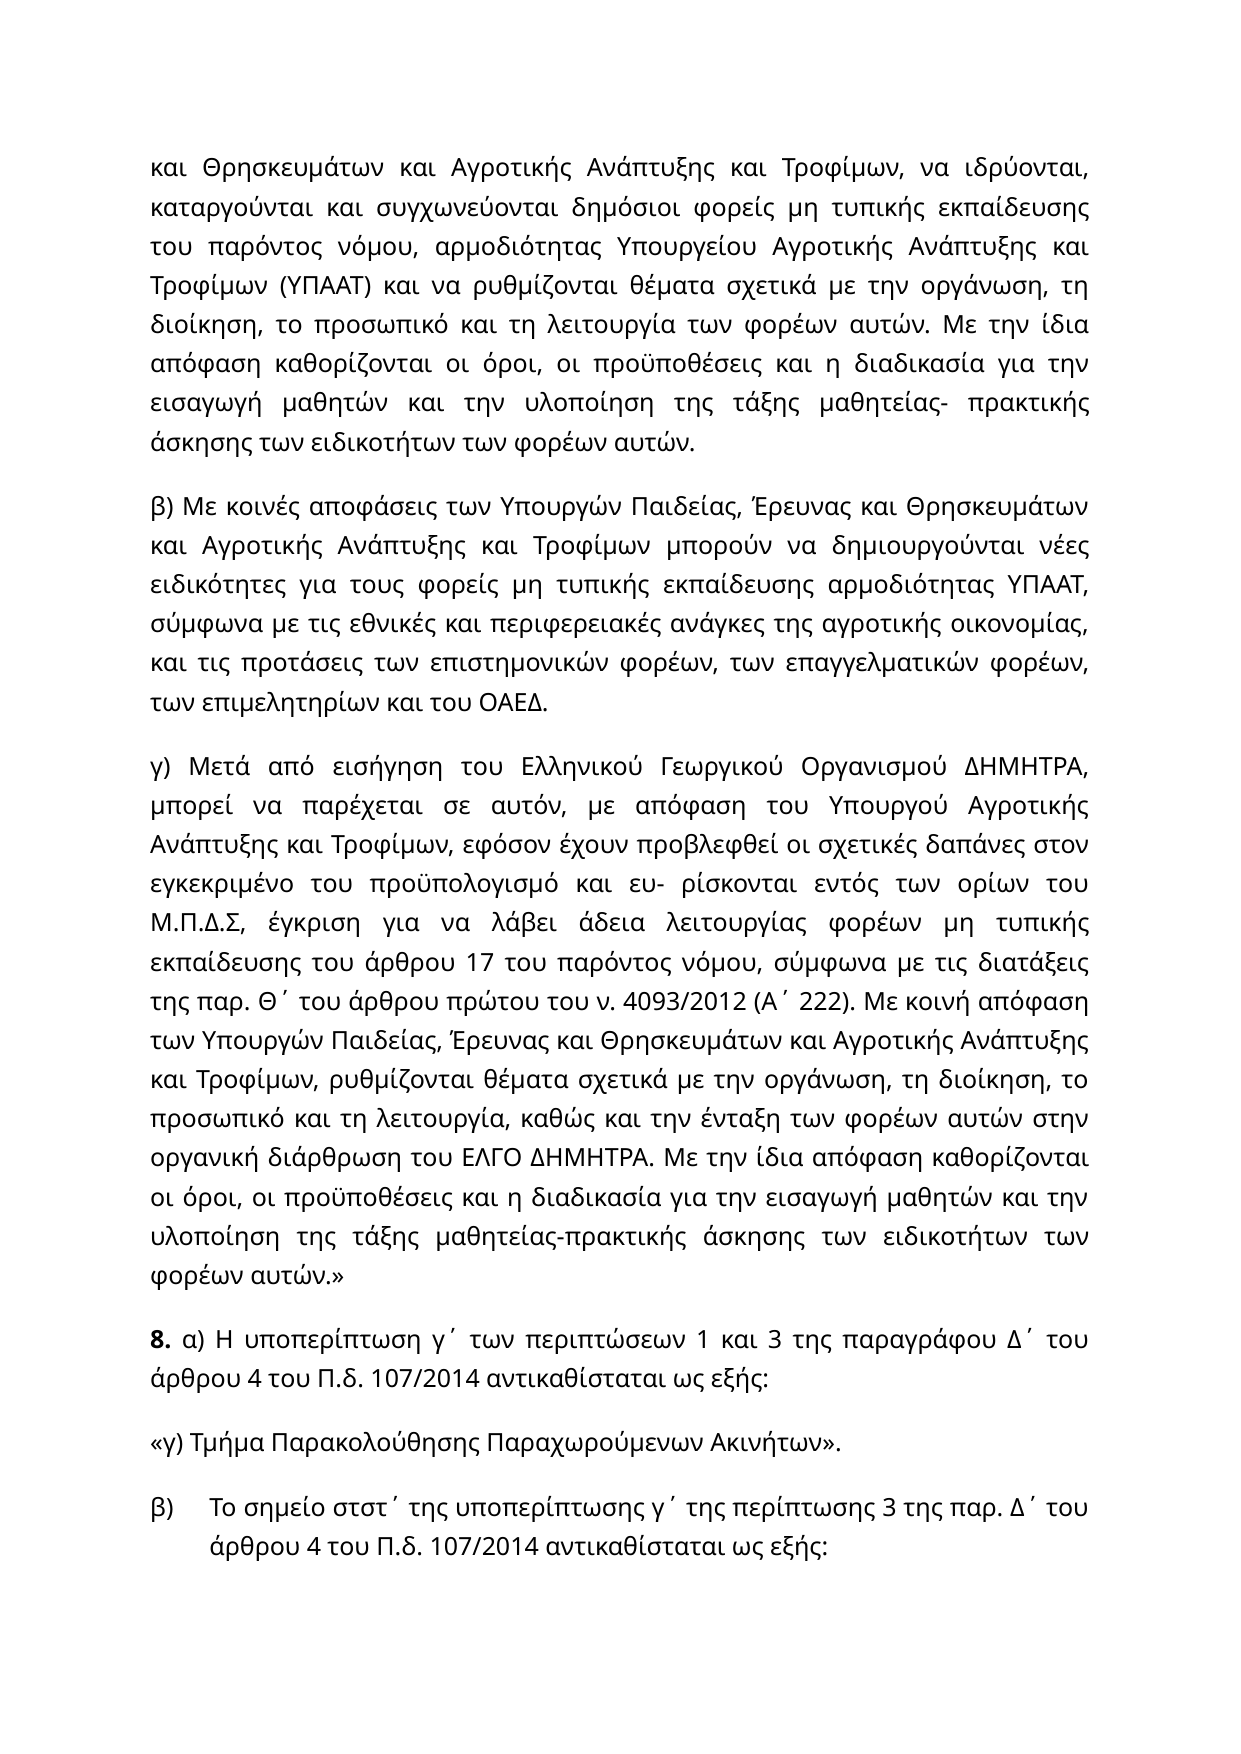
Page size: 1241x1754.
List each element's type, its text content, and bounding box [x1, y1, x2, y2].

text γ) Μετά από εισήγηση του Ελληνικού Γεωργικού Οργανισμού ΔΗΜΗΤΡΑ, μπορεί να παρέχεται σε αυτόν, με απόφαση του Υπουργού Αγροτικής Ανάπτυξης και Τροφίμων, εφόσον έχουν προβλεφθεί οι σχετικές δαπάνες στον εγκεκριμένο του προϋπολογισμό και ευ- ρίσκονται εντός των ορίων του Μ.Π.Δ.Σ, έγκριση για να λάβει άδεια λειτουργίας φορέων μη τυπικής εκπαίδευσης του άρθρου 17 του παρόντος νόμου, σύμφωνα με τις διατάξεις της παρ. Θ΄ του άρθρου πρώτου του ν. 4093/2012 (Α΄ 222). Με κοινή απόφαση των Υπουργών Παιδείας, Έρευνας και Θρησκευμάτων και Αγροτικής Ανάπτυξης και Τροφίμων, ρυθμίζονται θέματα σχετικά με την οργάνωση, τη διοίκηση, το προσωπικό και τη λειτουργία, καθώς και την ένταξη των φορέων αυτών στην οργανική διάρθρωση του ΕΛΓΟ ΔΗΜΗΤΡΑ. Με την ίδια απόφαση καθορίζονται οι όροι, οι προϋποθέσεις και η διαδικασία για την εισαγωγή μαθητών και την υλοποίηση της τάξης μαθητείας-πρακτικής άσκησης των ειδικοτήτων των φορέων αυτών.» [150, 748, 1090, 1292]
text β) Με κοινές αποφάσεις των Υπουργών Παιδείας, Έρευνας και Θρησκευμάτων και Αγροτικής Ανάπτυξης και Τροφίμων μπορούν να δημιουργούνται νέες ειδικότητες για τους φορείς μη τυπικής εκπαίδευσης αρμοδιότητας ΥΠΑΑΤ, σύμφωνα με τις εθνικές και περιφερειακές ανάγκες της αγροτικής οικονομίας, και τις προτάσεις των επιστημονικών φορέων, των επαγγελματικών φορέων, των επιμελητηρίων και του ΟΑΕΔ. [150, 488, 1090, 718]
text «γ) Τμήμα Παρακολούθησης Παραχωρούμενων Ακινήτων». [150, 1425, 1090, 1459]
text 8. α) Η υποπερίπτωση γ΄ των περιπτώσεων 1 και 3 της παραγράφου Δ΄ του άρθρου 4 του Π.δ. 107/2014 αντικαθίσταται ως εξής: [150, 1322, 1090, 1395]
list β) Το σημείο στστ΄ της υποπερίπτωσης γ΄ της περίπτωσης 3 της παρ. Δ΄ του άρθρου 4 του Π.δ. 107/2014 αντικαθίσταται ως εξής: [150, 1489, 1090, 1562]
text και Θρησκευμάτων και Αγροτικής Ανάπτυξης και Τροφίμων, να ιδρύονται, καταργούνται και συγχωνεύονται δημόσιοι φορείς μη τυπικής εκπαίδευσης του παρόντος νόμου, αρμοδιότητας Υπουργείου Αγροτικής Ανάπτυξης και Τροφίμων (ΥΠΑΑΤ) και να ρυθμίζονται θέματα σχετικά με την οργάνωση, τη διοίκηση, το προσωπικό και τη λειτουργία των φορέων αυτών. Με την ίδια απόφαση καθορίζονται οι όροι, οι προϋποθέσεις και η διαδικασία για την εισαγωγή μαθητών και την υλοποίηση της τάξης μαθητείας- πρακτικής άσκησης των ειδικοτήτων των φορέων αυτών. [150, 150, 1090, 458]
